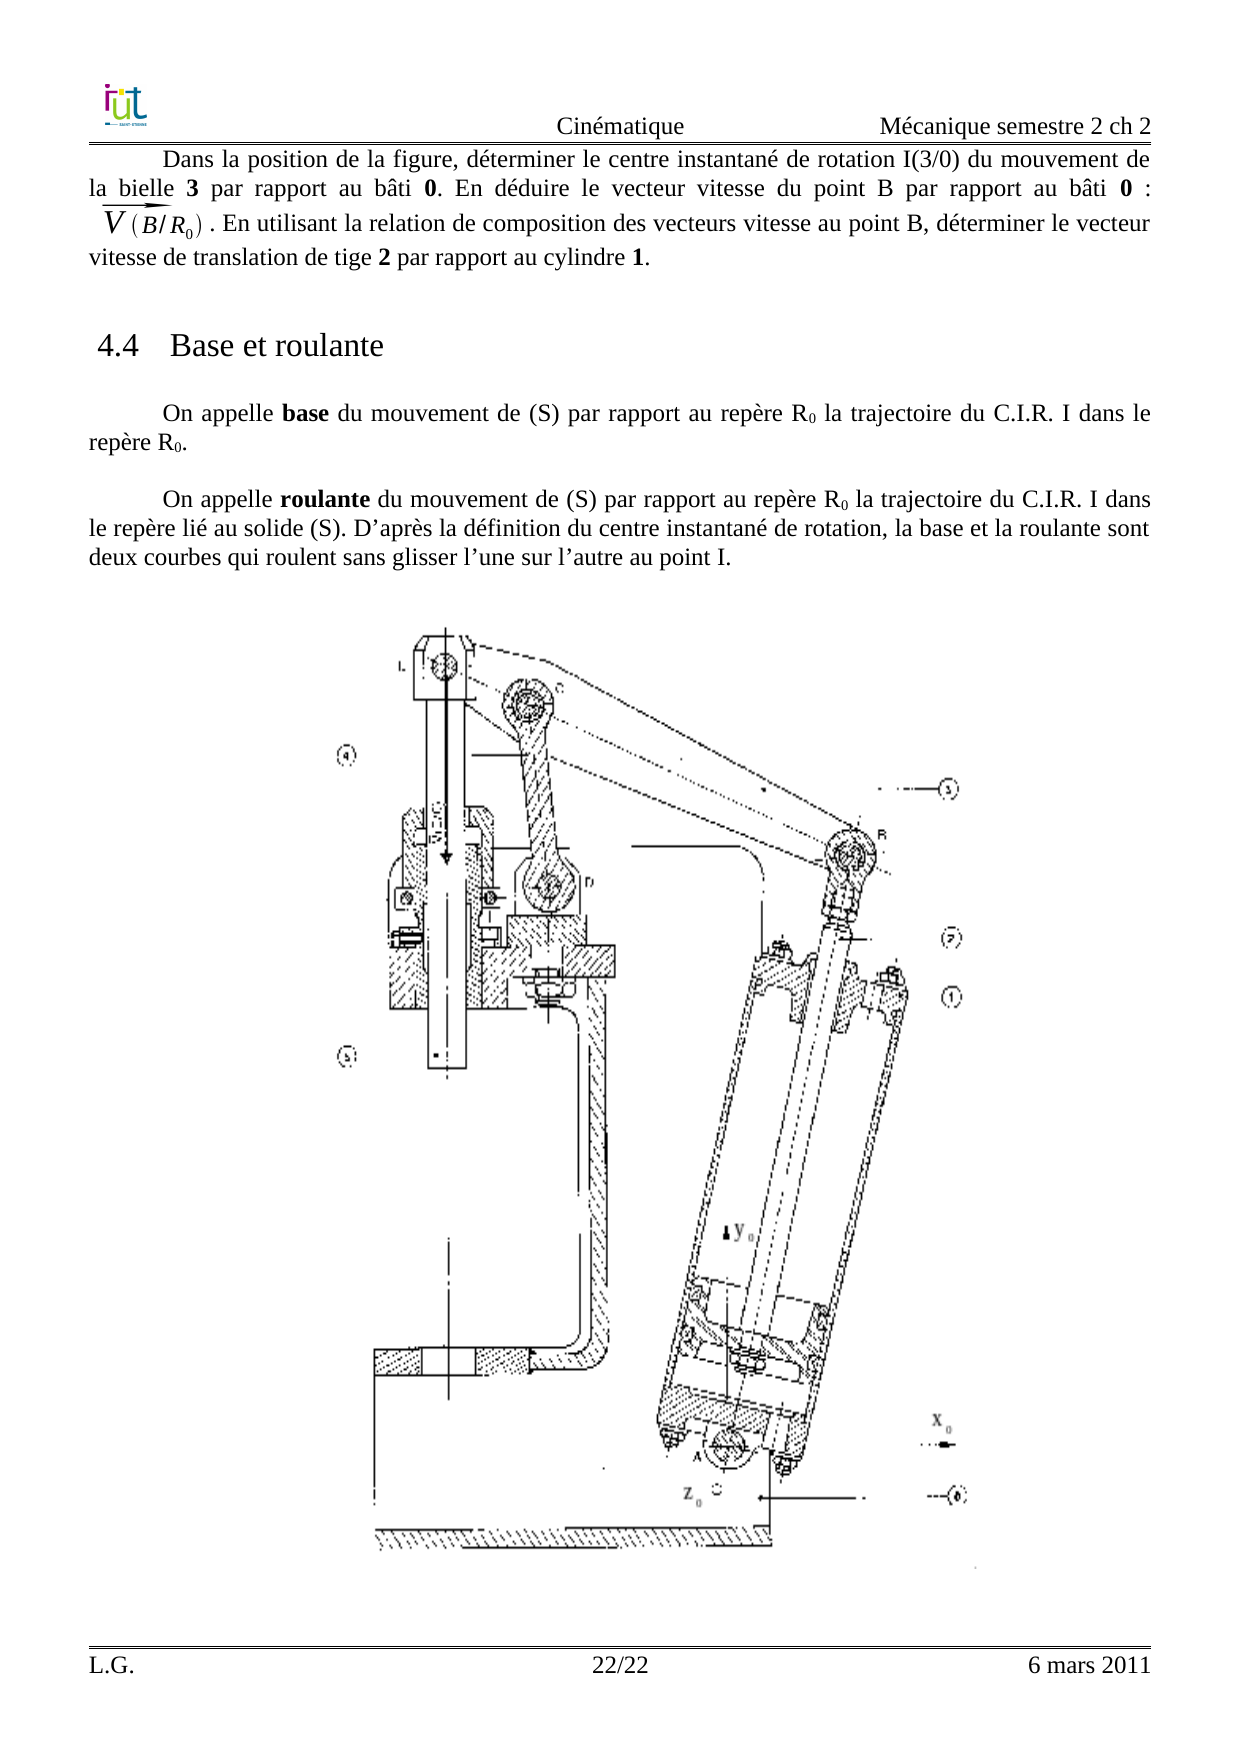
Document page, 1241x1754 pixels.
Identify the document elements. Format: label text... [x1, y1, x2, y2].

picture [105, 84, 147, 126]
text On appelle base du mouvement de (S) par rapport au repère R0 la trajectoire du C.I.R. I dans le repère R0. [89, 398, 1151, 456]
text Dans la position de la figure, déterminer le centre instantané de rotation I(3/0) du mouvement de la bielle 3 par rapport au bâti 0. En déduire le vecteur vitesse du point B par rapport au bâti 0 : . En utilisant la relation de composition des vecteurs vitesse au point B, déterminer le vecteur vitesse de translation de tige 2 par rapport au cylindre 1. [89, 145, 1151, 271]
subtitle Base et roulante [89, 325, 1151, 363]
text On appelle roulante du mouvement de (S) par rapport au repère R0 la trajectoire du C.I.R. I dans le repère lié au solide (S). D’après la définition du centre instantané de rotation, la base et la roulante sont deux courbes qui roulent sans glisser l’une sur l’autre au point I. [89, 484, 1151, 571]
